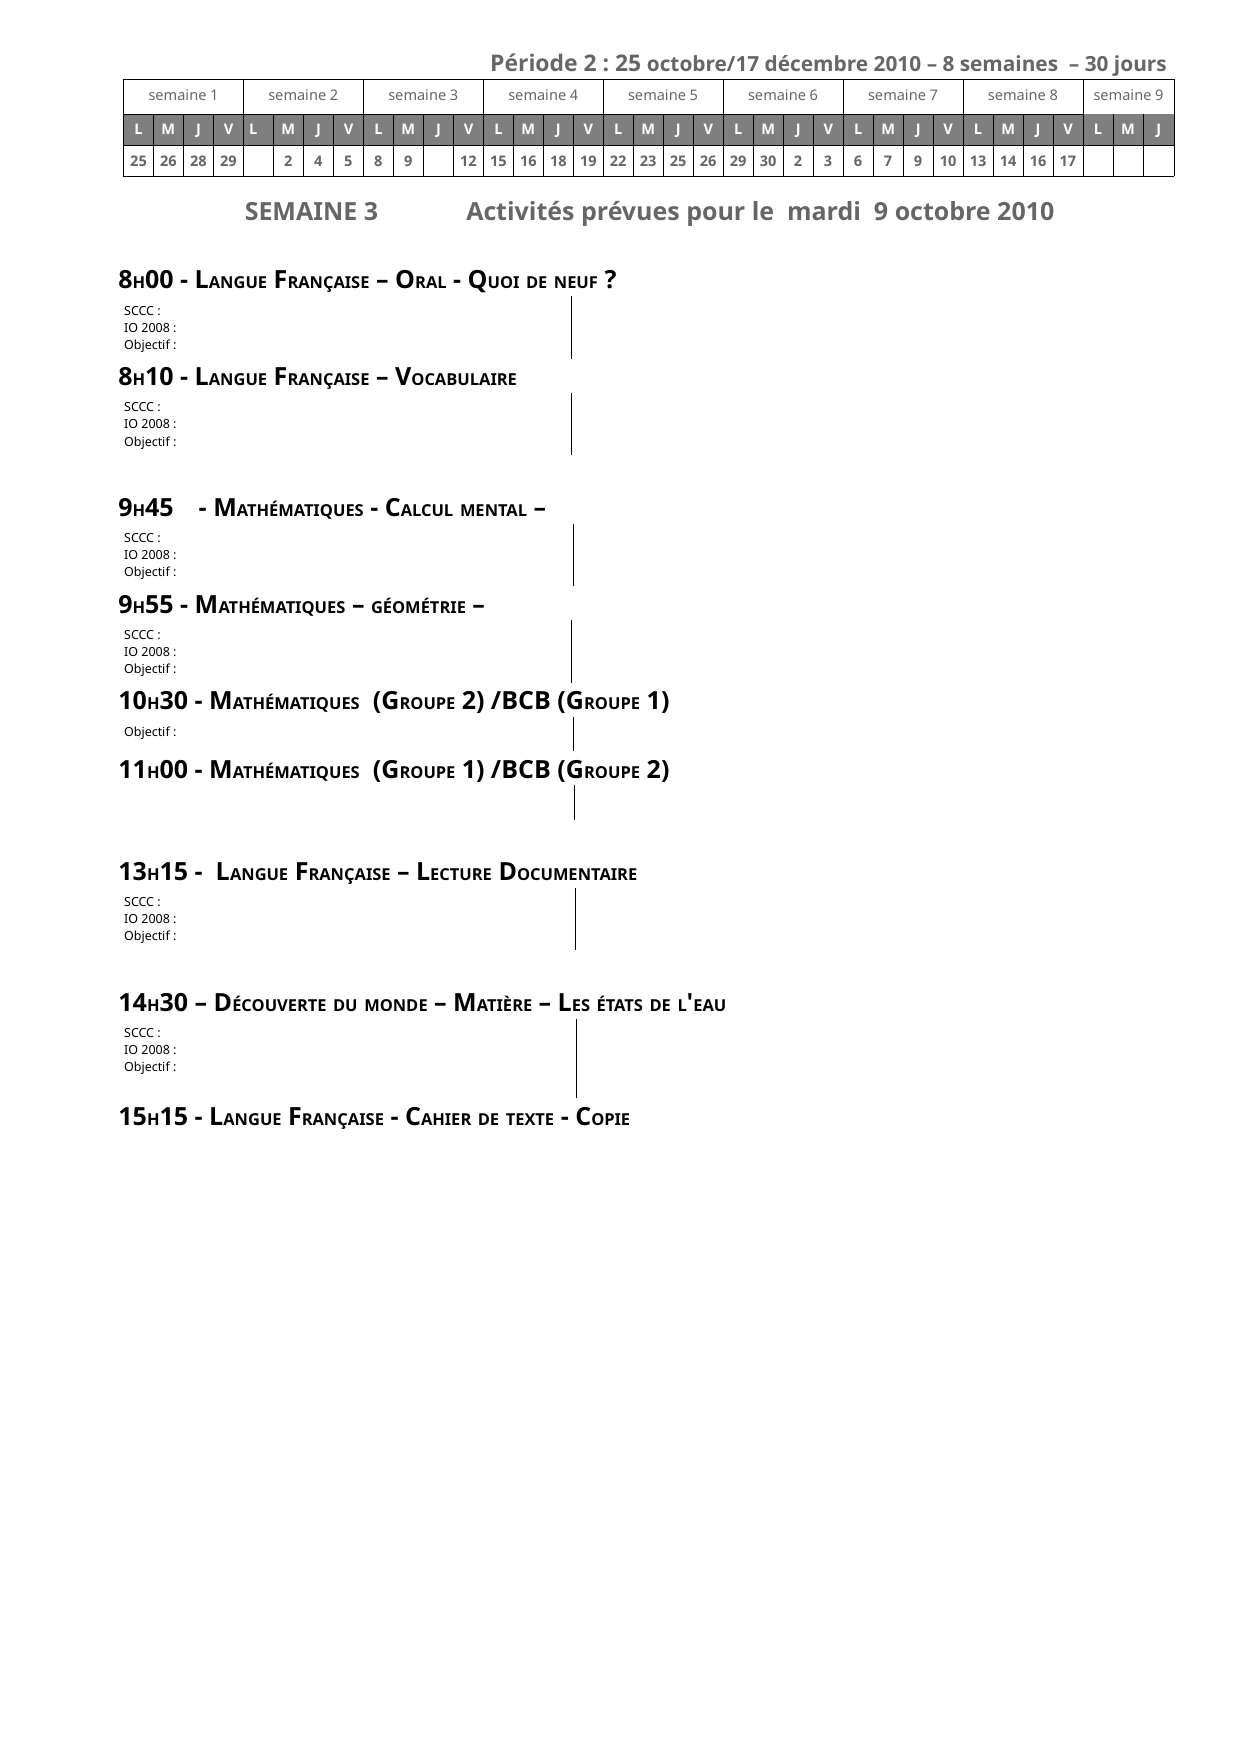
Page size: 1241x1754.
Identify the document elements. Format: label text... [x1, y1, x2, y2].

table_header [574, 524, 1181, 586]
table_header SCCC : IO 2008 : Objectif : [118, 888, 575, 950]
table_header SCCC : IO 2008 : Objectif : [118, 296, 571, 359]
text 8h10 - Langue Française – Vocabulaire [118, 359, 1181, 393]
table_header SCCC : IO 2008 : Objectif : [118, 1019, 576, 1098]
table_header [575, 785, 1181, 819]
text 10h30 - Mathématiques (Groupe 2) /BCB (Groupe 1) [118, 683, 1181, 717]
text 9h55 - Mathématiques – géométrie – [118, 586, 1181, 620]
table_header SCCC : IO 2008 : Objectif : [118, 620, 571, 683]
table_header [572, 296, 1181, 359]
text 14h30 – Découverte du monde – Matière – Les états de l'eau [118, 984, 1181, 1018]
table_header [577, 1019, 1181, 1098]
table_header SCCC : IO 2008 : Objectif : [118, 524, 573, 586]
table_header [118, 785, 574, 819]
text 13h15 - Langue Française – Lecture Documentaire [118, 853, 1181, 888]
text 9h45 - Mathématiques - Calcul mental – [118, 489, 1181, 523]
text SEMAINE 3 Activités prévues pour le mardi 9 octobre 2010 [118, 194, 1181, 228]
table_header Objectif : [118, 717, 573, 751]
table_header [572, 393, 1181, 455]
text 11h00 - Mathématiques (Groupe 1) /BCB (Groupe 2) [118, 751, 1181, 785]
table_header [572, 620, 1181, 683]
table_header SCCC : IO 2008 : Objectif : [118, 393, 571, 455]
text 8h00 - Langue Française – Oral - Quoi de neuf ? [118, 262, 1181, 296]
table_header [576, 888, 1181, 950]
table_header [574, 717, 1181, 751]
text 15h15 - Langue Française - Cahier de texte - Copie [118, 1098, 1181, 1132]
